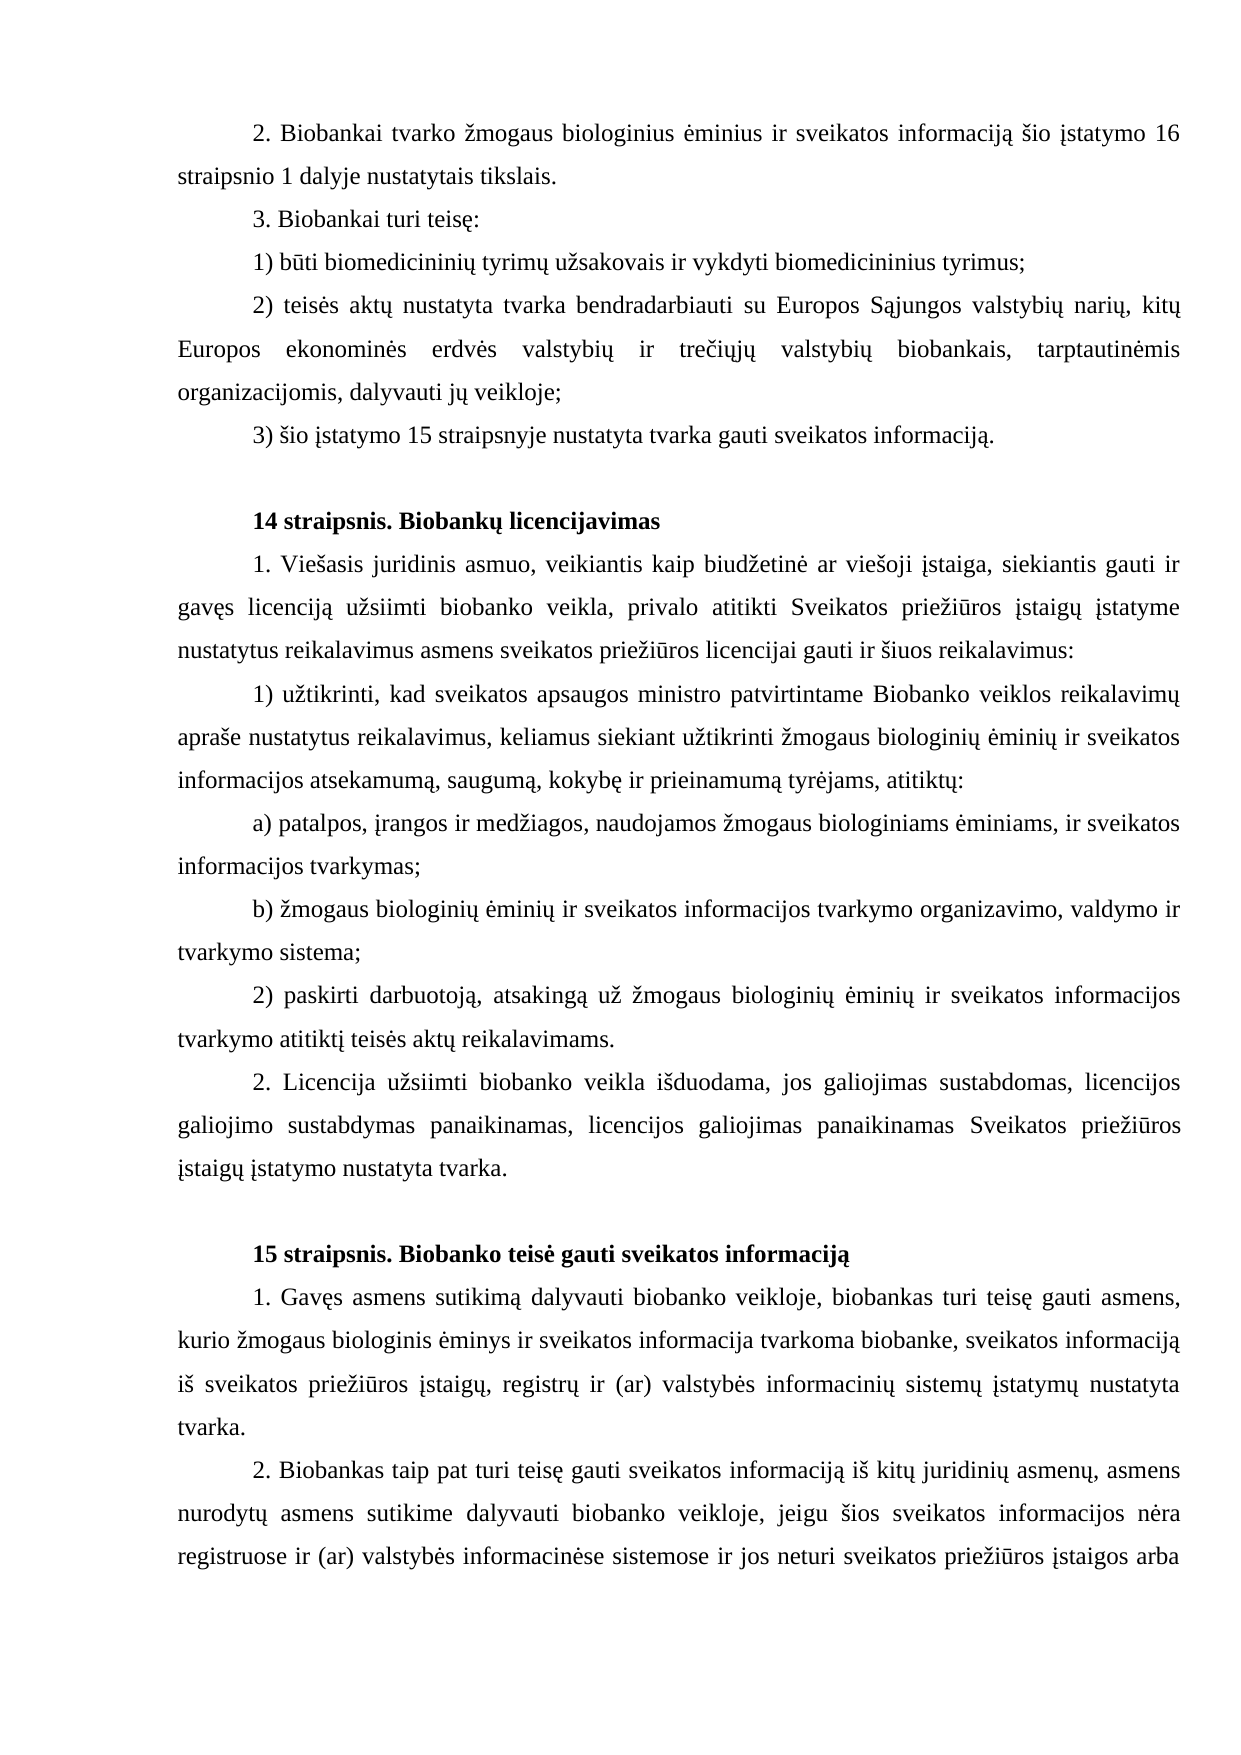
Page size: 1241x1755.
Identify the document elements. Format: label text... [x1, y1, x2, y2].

text 2. Biobankai tvarko žmogaus biologinius ėminius ir sveikatos informaciją šio įstatymo 16 straipsnio 1 dalyje nustatytais tikslais. [177, 118, 1181, 190]
text a) patalpos, įrangos ir medžiagos, naudojamos žmogaus biologiniams ėminiams, ir sveikatos informacijos tvarkymas; [177, 808, 1181, 880]
text 2. Biobankas taip pat turi teisę gauti sveikatos informaciją iš kitų juridinių asmenų, asmens nurodytų asmens sutikime dalyvauti biobanko veikloje, jeigu šios sveikatos informacijos nėra registruose ir (ar) valstybės informacinėse sistemose ir jos neturi sveikatos priežiūros įstaigos arba [177, 1455, 1181, 1570]
text 1. Gavęs asmens sutikimą dalyvauti biobanko veikloje, biobankas turi teisę gauti asmens, kurio žmogaus biologinis ėminys ir sveikatos informacija tvarkoma biobanke, sveikatos informaciją iš sveikatos priežiūros įstaigų, registrų ir (ar) valstybės informacinių sistemų įstatymų nustatyta tvarka. [177, 1282, 1181, 1441]
text 1) būti biomedicininių tyrimų užsakovais ir vykdyti biomedicininius tyrimus; [177, 247, 1181, 276]
text 2) teisės aktų nustatyta tvarka bendradarbiauti su Europos Sąjungos valstybių narių, kitų Europos ekonominės erdvės valstybių ir trečiųjų valstybių biobankais, tarptautinėmis organizacijomis, dalyvauti jų veikloje; [177, 291, 1181, 406]
text 3. Biobankai turi teisę: [177, 204, 1181, 233]
text b) žmogaus biologinių ėminių ir sveikatos informacijos tvarkymo organizavimo, valdymo ir tvarkymo sistema; [177, 894, 1181, 966]
text 3) šio įstatymo 15 straipsnyje nustatyta tvarka gauti sveikatos informaciją. [177, 420, 1181, 449]
text 1) užtikrinti, kad sveikatos apsaugos ministro patvirtintame Biobanko veiklos reikalavimų apraše nustatytus reikalavimus, keliamus siekiant užtikrinti žmogaus biologinių ėminių ir sveikatos informacijos atsekamumą, saugumą, kokybę ir prieinamumą tyrėjams, atitiktų: [177, 679, 1181, 794]
text 2) paskirti darbuotoją, atsakingą už žmogaus biologinių ėminių ir sveikatos informacijos tvarkymo atitiktį teisės aktų reikalavimams. [177, 981, 1181, 1052]
text 14 straipsnis. Biobankų licencijavimas [177, 506, 1181, 535]
text 2. Licencija užsiimti biobanko veikla išduodama, jos galiojimas sustabdomas, licencijos galiojimo sustabdymas panaikinamas, licencijos galiojimas panaikinamas Sveikatos priežiūros įstaigų įstatymo nustatyta tvarka. [177, 1067, 1181, 1182]
text 15 straipsnis. Biobanko teisė gauti sveikatos informaciją [177, 1239, 1181, 1268]
text 1. Viešasis juridinis asmuo, veikiantis kaip biudžetinė ar viešoji įstaiga, siekiantis gauti ir gavęs licenciją užsiimti biobanko veikla, privalo atitikti Sveikatos priežiūros įstaigų įstatyme nustatytus reikalavimus asmens sveikatos priežiūros licencijai gauti ir šiuos reikalavimus: [177, 549, 1181, 664]
